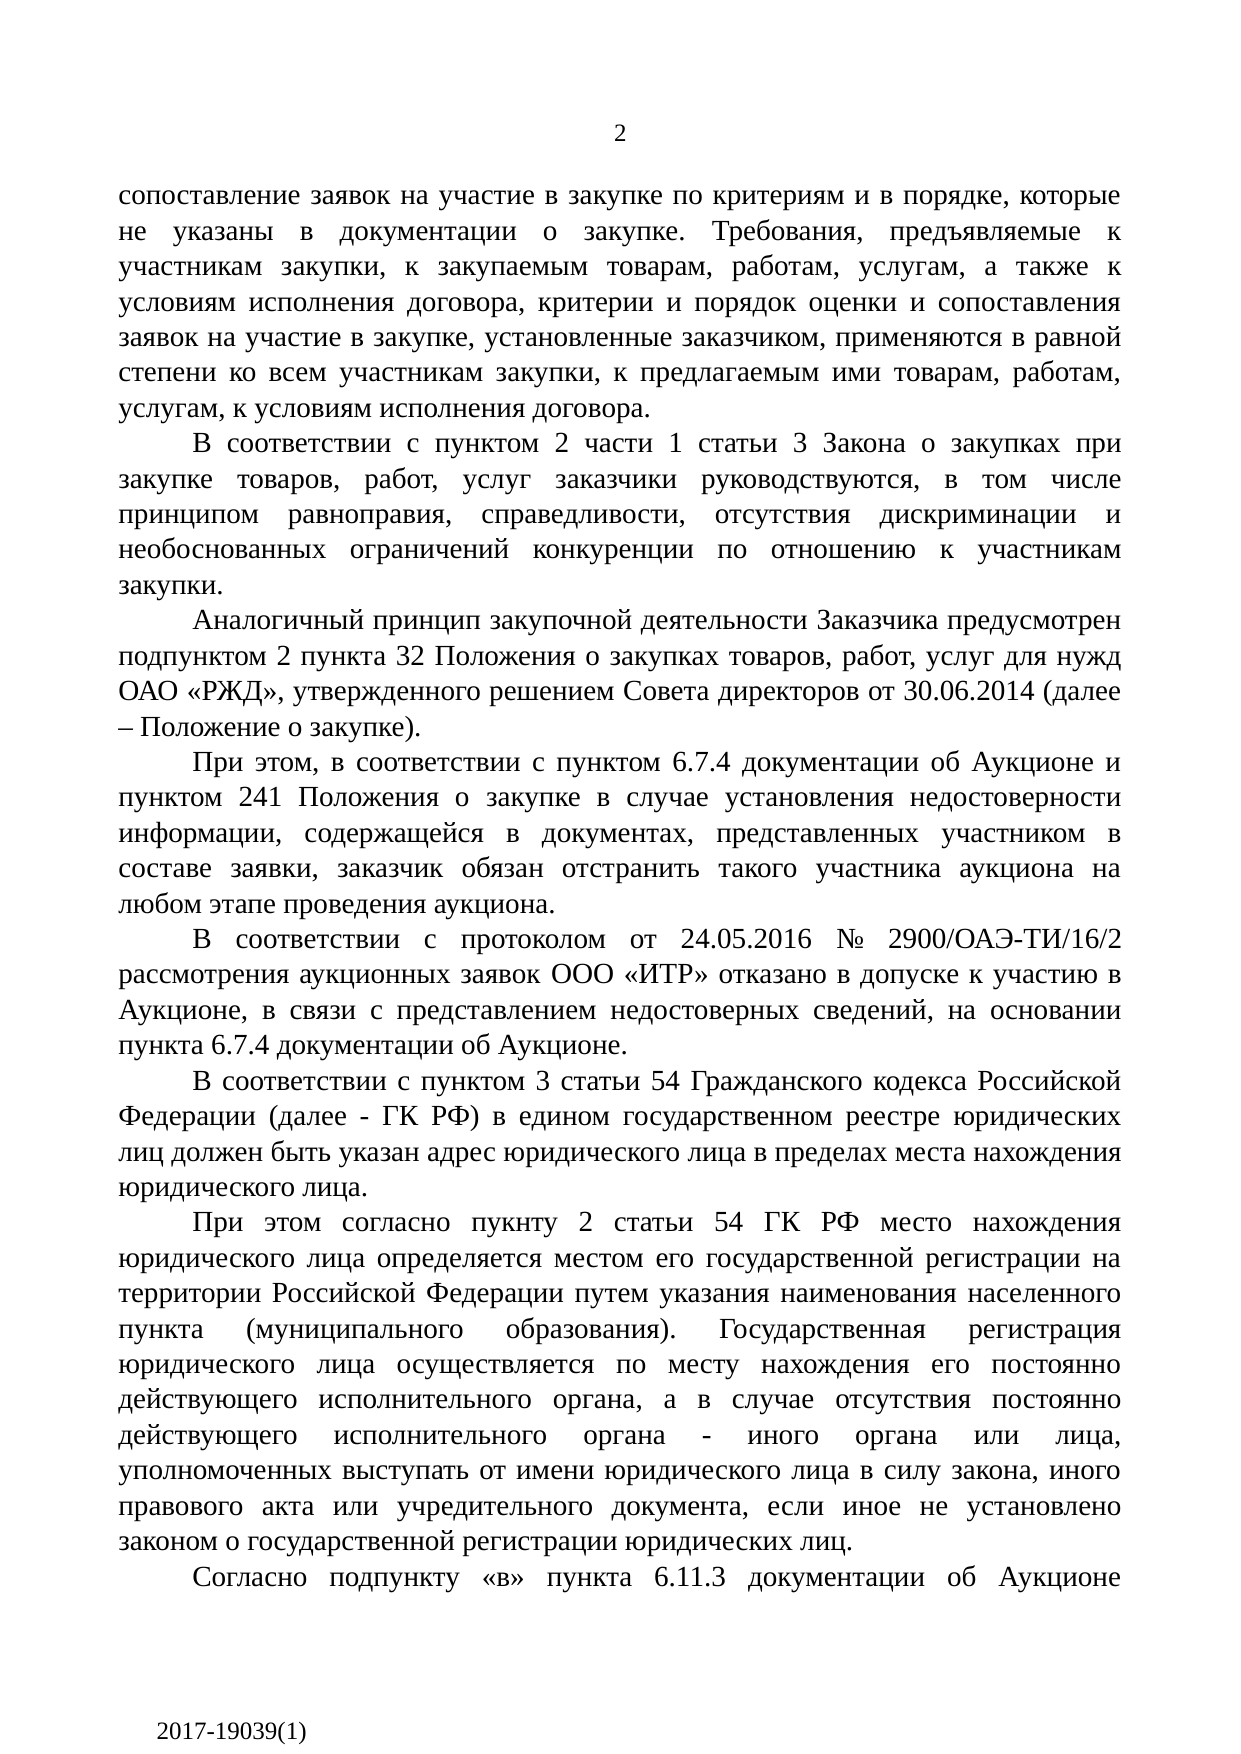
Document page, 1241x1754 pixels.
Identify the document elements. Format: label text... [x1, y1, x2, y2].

text При этом, в соответствии с пунктом 6.7.4 документации об Аукционе и пунктом 241 Положения о закупке в случае установления недостоверности информации, содержащейся в документах, представленных участником в составе заявки, заказчик обязан отстранить такого участника аукциона на любом этапе проведения аукциона. [118, 743, 1122, 920]
text При этом согласно пукнту 2 статьи 54 ГК РФ место нахождения юридического лица определяется местом его государственной регистрации на территории Российской Федерации путем указания наименования населенного пункта (муниципального образования). Государственная регистрация юридического лица осуществляется по месту нахождения его постоянно действующего исполнительного органа, а в случае отсутствия постоянно действующего исполнительного органа - иного органа или лица, уполномоченных выступать от имени юридического лица в силу закона, иного правового акта или учредительного документа, если иное не установлено законом о государственной регистрации юридических лиц. Согласно подпункту «в» пункта 6.11.3 документации об Аукционе [118, 1203, 1122, 1593]
text В соответствии с пунктом 3 статьи 54 Гражданского кодекса Российской Федерации (далее - ГК РФ) в едином государственном реестре юридических лиц должен быть указан адрес юридического лица в пределах места нахождения юридического лица. [118, 1062, 1122, 1203]
text сопоставление заявок на участие в закупке по критериям и в порядке, которые не указаны в документации о закупке. Требования, предъявляемые к участникам закупки, к закупаемым товарам, работам, услугам, а также к условиям исполнения договора, критерии и порядок оценки и сопоставления заявок на участие в закупке, установленные заказчиком, применяются в равной степени ко всем участникам закупки, к предлагаемым ими товарам, работам, услугам, к условиям исполнения договора. [118, 176, 1122, 424]
text Аналогичный принцип закупочной деятельности Заказчика предусмотрен подпунктом 2 пункта 32 Положения о закупках товаров, работ, услуг для нужд ОАО «РЖД», утвержденного решением Совета директоров от 30.06.2014 (далее – Положение о закупке). [118, 601, 1122, 743]
text В соответствии с протоколом от 24.05.2016 № 2900/ОАЭ-ТИ/16/2 рассмотрения аукционных заявок ООО «ИТР» отказано в допуске к участию в Аукционе, в связи с представлением недостоверных сведений, на основании пункта 6.7.4 документации об Аукционе. [118, 920, 1122, 1062]
text В соответствии с пунктом 2 части 1 статьи 3 Закона о закупках при закупке товаров, работ, услуг заказчики руководствуются, в том числе принципом равноправия, справедливости, отсутствия дискриминации и необоснованных ограничений конкуренции по отношению к участникам закупки. [118, 424, 1122, 601]
